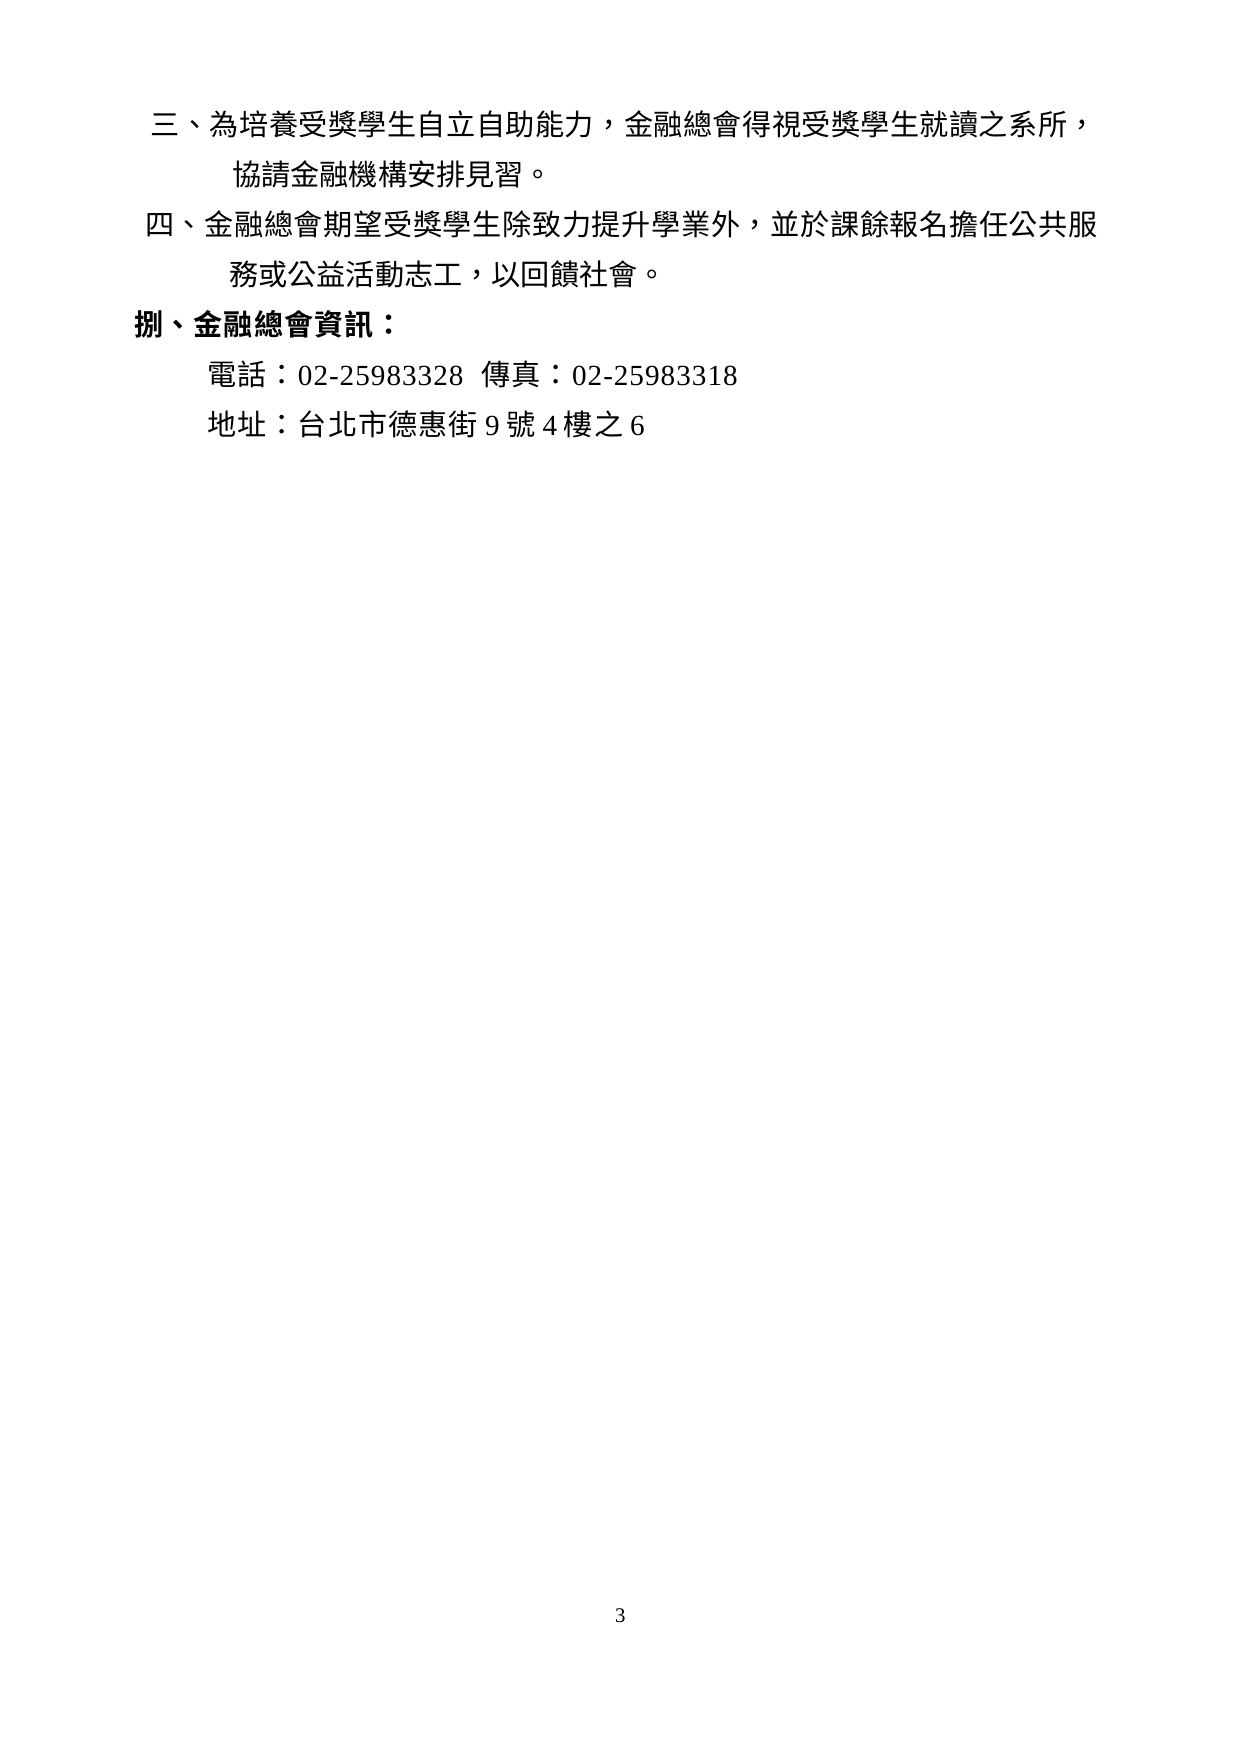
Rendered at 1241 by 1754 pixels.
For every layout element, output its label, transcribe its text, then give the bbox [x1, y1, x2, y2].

text 捌、金融總會資訊： [112, 296, 1098, 346]
text 地址：台北市德惠街9號4樓之6 [207, 396, 1098, 446]
text 四、金融總會期望受獎學生除致力提升學業外，並於課餘報名擔任公共服務或公益活動志工，以回饋社會。 [112, 196, 1098, 296]
text 三、為培養受獎學生自立自助能力，金融總會得視受獎學生就讀之系所，協請金融機構安排見習。 [127, 96, 1098, 196]
text 電話：02-25983328 傳真：02-25983318 [207, 346, 1098, 396]
